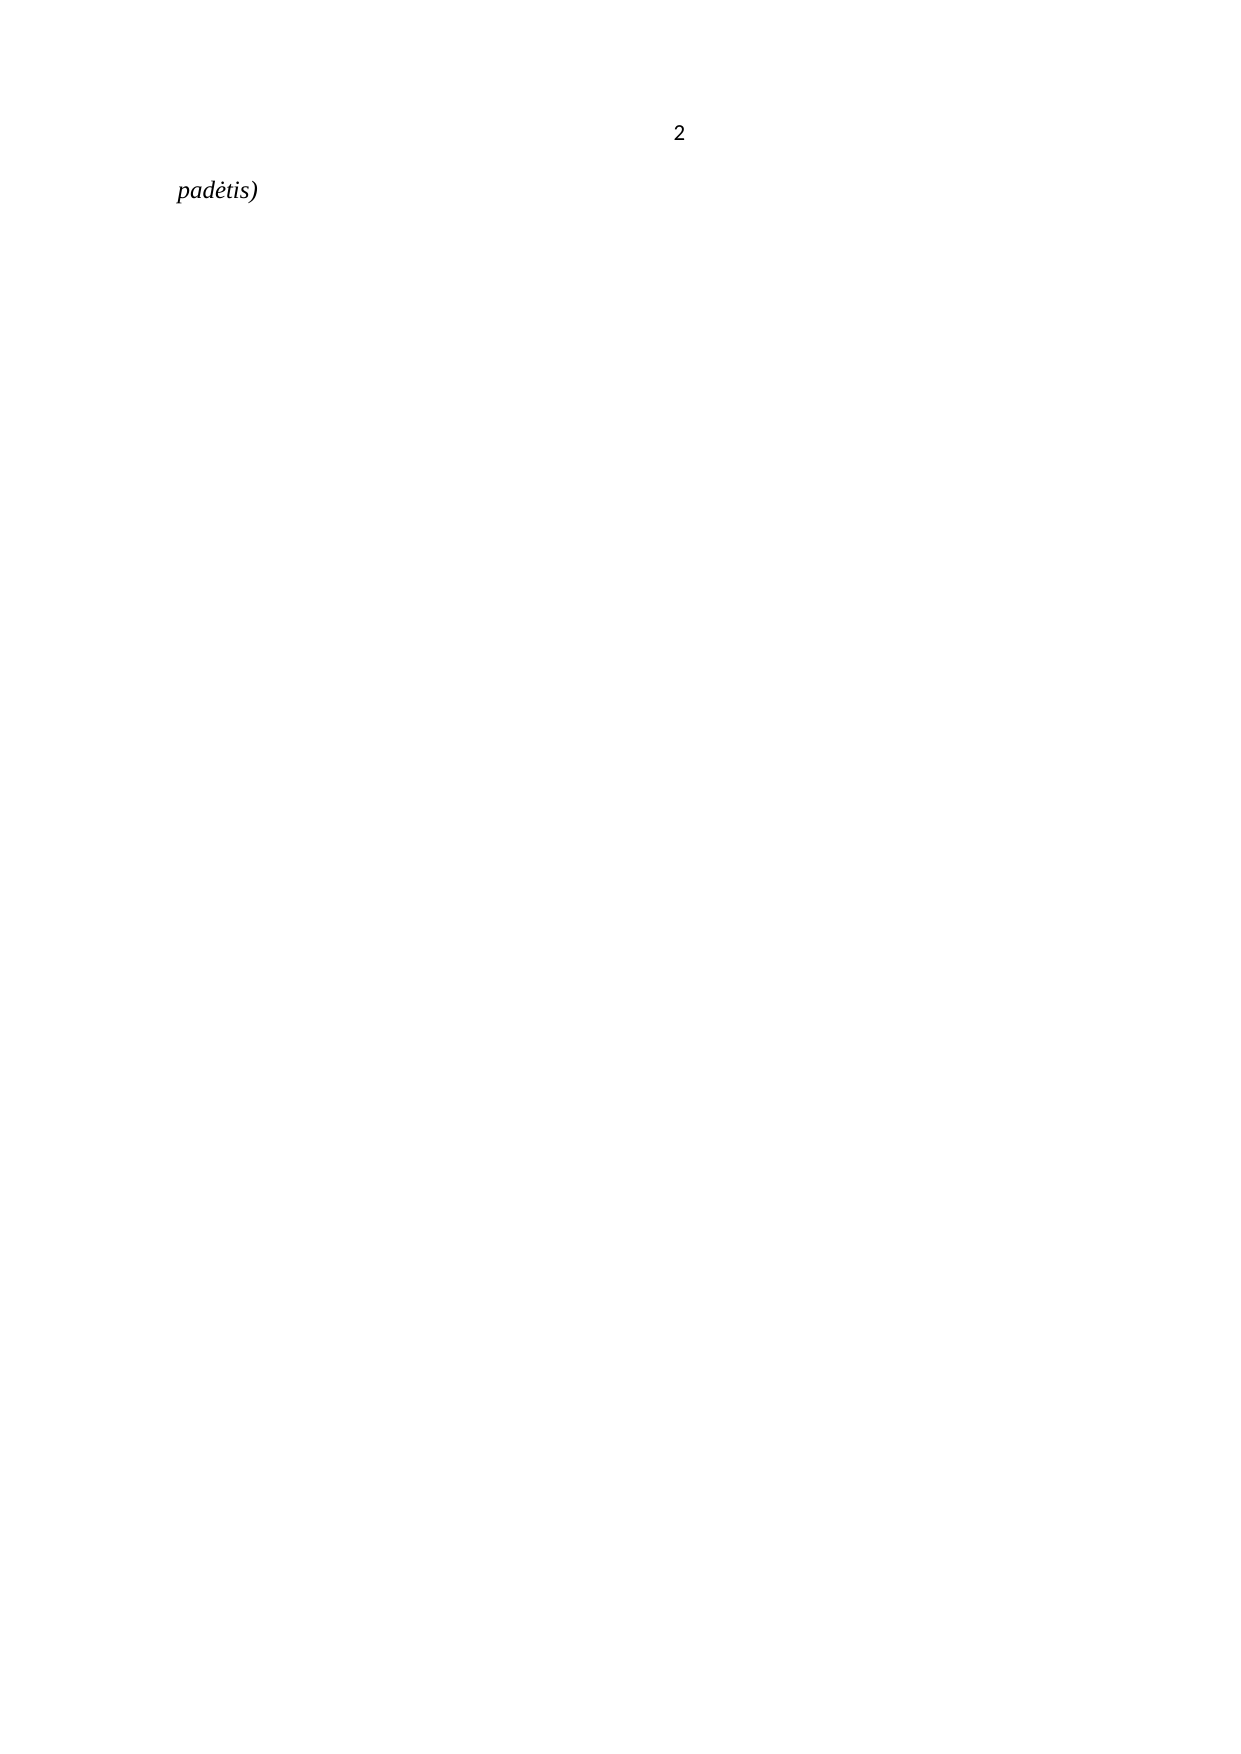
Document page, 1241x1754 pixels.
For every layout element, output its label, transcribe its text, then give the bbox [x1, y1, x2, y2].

text padėtis) [177, 175, 1181, 204]
